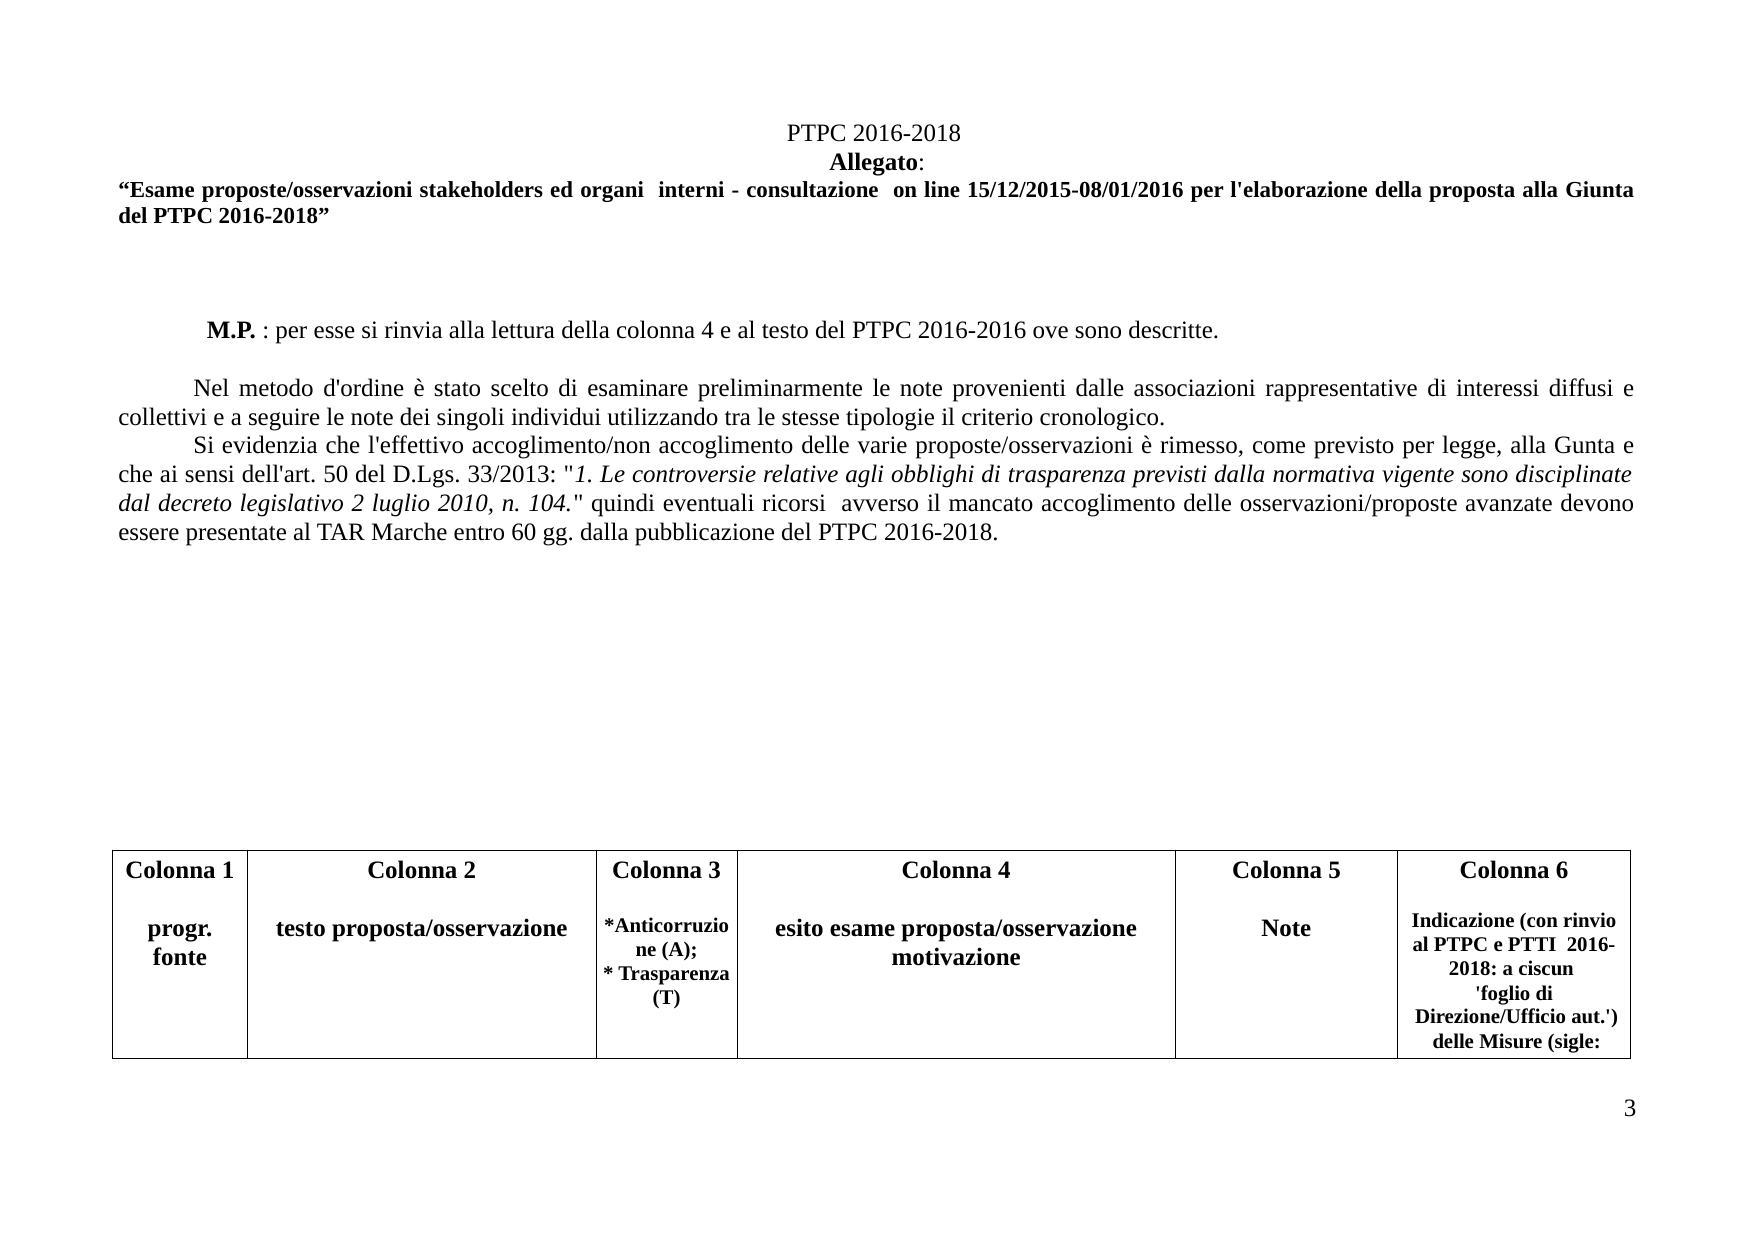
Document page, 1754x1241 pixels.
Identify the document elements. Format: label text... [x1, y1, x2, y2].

text Si evidenzia che l'effettivo accoglimento/non accoglimento delle varie proposte/osservazioni è rimesso, come previsto per legge, alla Gunta e che ai sensi dell'art. 50 del D.Lgs. 33/2013: "1. Le controversie relative agli obblighi di trasparenza previsti dalla normativa vigente sono disciplinate dal decreto legislativo 2 luglio 2010, n. 104." quindi eventuali ricorsi avverso il mancato accoglimento delle osservazioni/proposte avanzate devono essere presentate al TAR Marche entro 60 gg. dalla pubblicazione del PTPC 2016-2018. [118, 430, 1636, 545]
table_header Colonna 6 Indicazione (con rinvio al PTPC e PTTI 2016- 2018: a ciscun 'foglio di Direzione/Ufficio aut.') delle Misure (sigle: [1398, 851, 1630, 1058]
text Nel metodo d'ordine è stato scelto di esaminare preliminarmente le note provenienti dalle associazioni rappresentative di interessi diffusi e collettivi e a seguire le note dei singoli individui utilizzando tra le stesse tipologie il criterio cronologico. [118, 373, 1636, 430]
table_header Colonna 2 testo proposta/osservazione [248, 851, 596, 1058]
text M.P. : per esse si rinvia alla lettura della colonna 4 e al testo del PTPC 2016-2016 ove sono descritte. [118, 315, 1636, 344]
table_header Colonna 4 esito esame proposta/osservazione motivazione [738, 851, 1175, 1058]
table_header Colonna 5 Note [1176, 851, 1397, 1058]
table_header Colonna 1 progr. fonte [113, 851, 247, 1058]
table_header Colonna 3 *Anticorruzione (A); * Trasparenza (T) [597, 851, 737, 1058]
